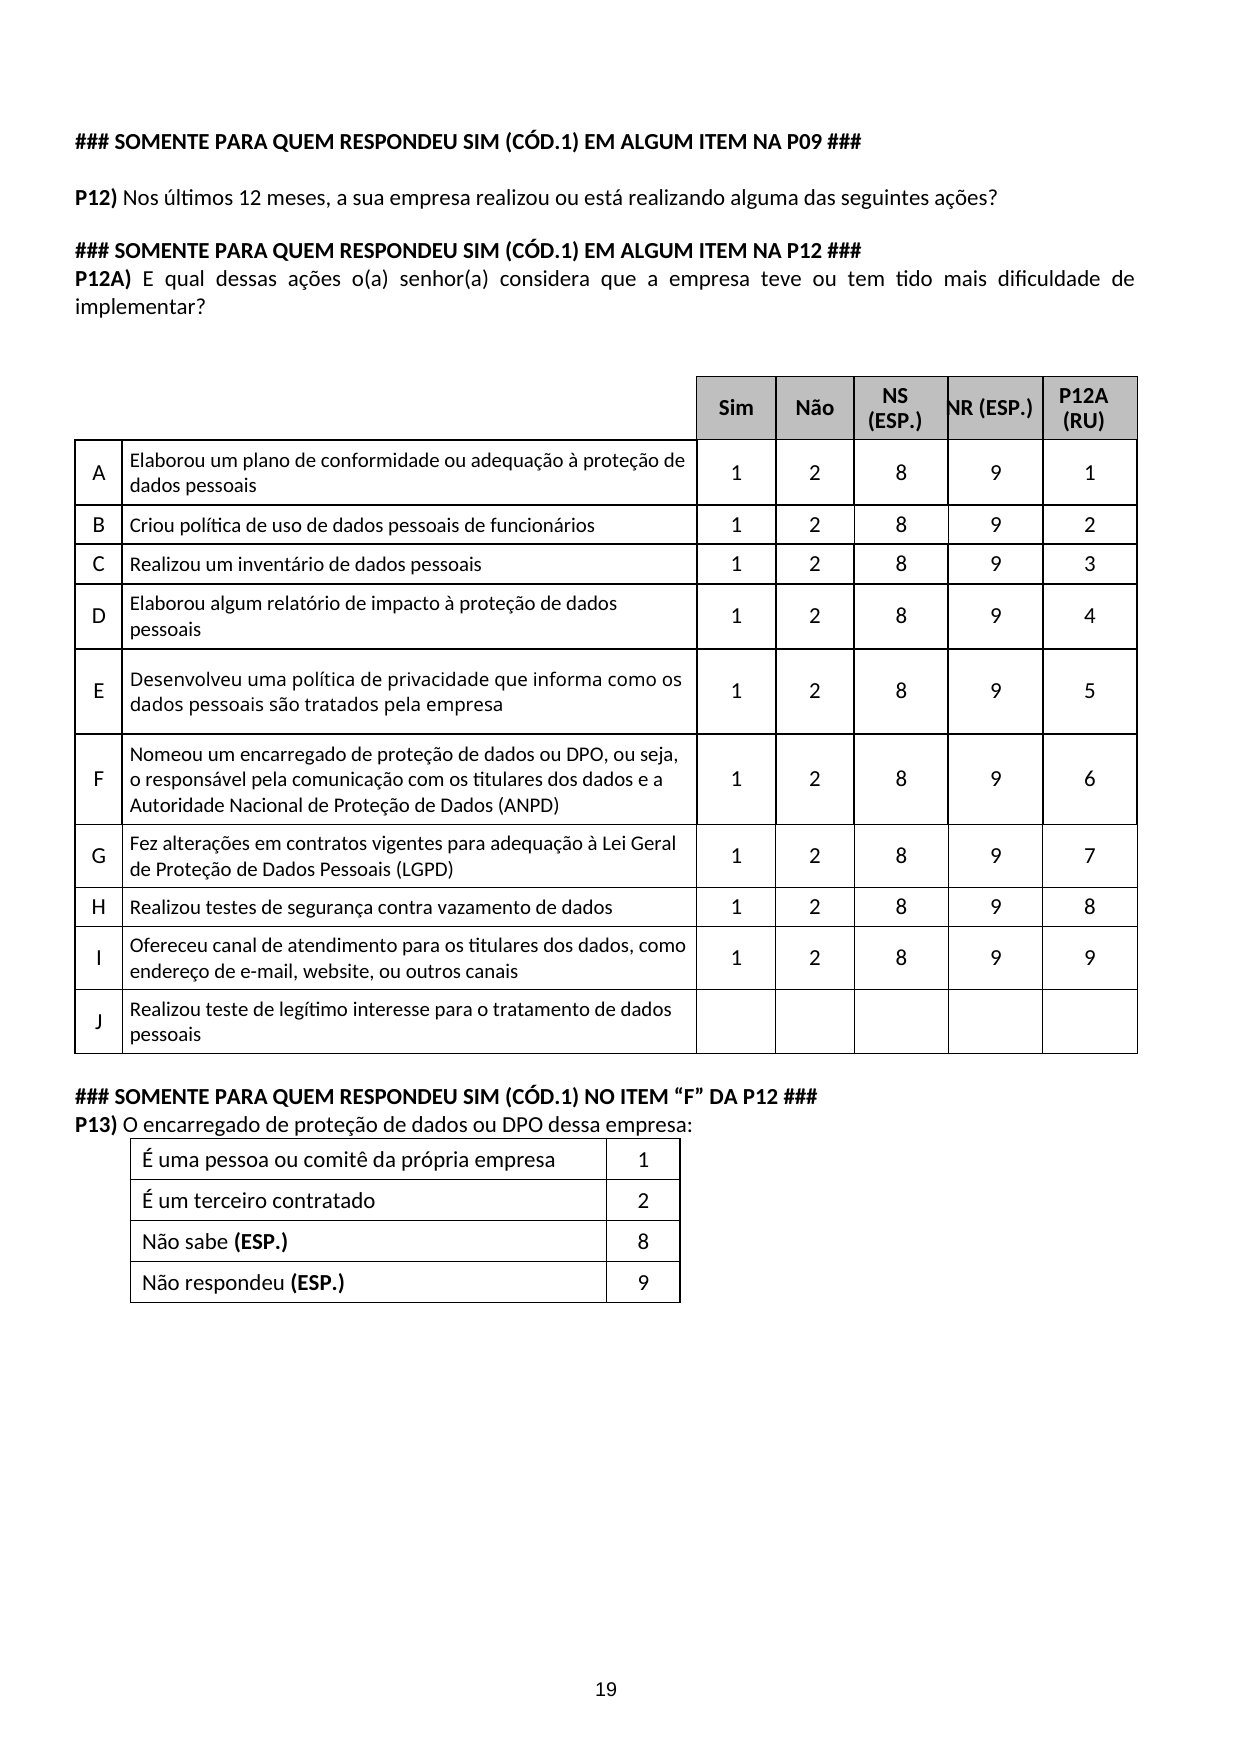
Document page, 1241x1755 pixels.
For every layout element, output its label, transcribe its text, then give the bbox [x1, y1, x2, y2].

table_cell 8 [855, 585, 947, 647]
table_cell J [76, 990, 122, 1053]
table_cell Desenvolveu uma política de privacidade que informa como os dados pessoais são tratados pela empresa [123, 650, 696, 733]
table_cell Não respondeu (ESP.) [131, 1262, 606, 1302]
table_cell 1 [698, 735, 775, 823]
table_cell [949, 990, 1042, 1053]
table_cell D [76, 585, 121, 647]
table_cell 8 [855, 825, 948, 887]
table_cell A [76, 441, 121, 504]
table_cell 6 [1044, 735, 1136, 823]
table_header Não [777, 377, 853, 439]
table_cell 9 [1043, 927, 1137, 989]
table_cell C [76, 545, 121, 583]
table_header P12A (RU) [1044, 377, 1137, 439]
text P12A) E qual dessas ações o(a) senhor(a) considera que a empresa teve ou tem tido mais dificuldade de implementar? [75, 264, 1137, 320]
table_cell 8 [855, 735, 947, 823]
table_cell 5 [1044, 650, 1136, 733]
table_cell 8 [855, 545, 947, 583]
text P12) Nos últimos 12 meses, a sua empresa realizou ou está realizando alguma das seguintes ações? [75, 183, 1137, 211]
table_header NS (ESP.) [855, 377, 947, 439]
table_cell [1043, 990, 1137, 1053]
table_cell Elaborou algum relatório de impacto à proteção de dados pessoais [123, 585, 696, 647]
table_cell 8 [855, 650, 947, 733]
table_cell 2 [777, 650, 853, 733]
table_cell 4 [1044, 585, 1136, 647]
table_cell Realizou teste de legítimo interesse para o tratamento de dados pessoais [123, 990, 696, 1053]
table_cell 1 [698, 440, 775, 504]
table_cell B [76, 506, 121, 543]
table_cell Não sabe (ESP.) [131, 1221, 606, 1261]
table_cell 8 [855, 927, 948, 989]
table_cell 9 [949, 825, 1042, 887]
table_cell E [76, 650, 121, 733]
table_cell 7 [1043, 825, 1137, 887]
table_header É uma pessoa ou comitê da própria empresa [131, 1139, 606, 1179]
table_cell 2 [1044, 506, 1136, 543]
table_cell Nomeou um encarregado de proteção de dados ou DPO, ou seja, o responsável pela comunicação com os titulares dos dados e a Autoridade Nacional de Proteção de Dados (ANPD) [123, 735, 696, 823]
table_cell 2 [776, 825, 854, 887]
table_cell 9 [949, 735, 1042, 823]
table_cell É um terceiro contratado [131, 1180, 606, 1220]
text ### SOMENTE PARA QUEM RESPONDEU SIM (CÓD.1) EM ALGUM ITEM NA P12 ### [75, 236, 1137, 264]
table_cell 1 [698, 506, 775, 543]
table_cell [697, 990, 775, 1053]
table_cell 8 [607, 1221, 679, 1261]
text P13) O encarregado de proteção de dados ou DPO dessa empresa: [75, 1110, 1137, 1138]
text ### SOMENTE PARA QUEM RESPONDEU SIM (CÓD.1) EM ALGUM ITEM NA P09 ### [75, 127, 1137, 155]
table_header NR (ESP.) [949, 377, 1042, 439]
table_cell I [76, 927, 122, 989]
table_cell 2 [607, 1180, 679, 1220]
table_cell F [76, 735, 121, 823]
table_cell 2 [777, 545, 853, 583]
table_header Sim [697, 377, 775, 439]
table_cell 1 [697, 888, 775, 926]
table_cell Realizou testes de segurança contra vazamento de dados [123, 888, 696, 926]
table_cell 9 [949, 888, 1042, 926]
table_cell 2 [776, 888, 854, 926]
table_cell 2 [777, 735, 853, 823]
table_cell 9 [607, 1262, 679, 1302]
table_cell 9 [949, 440, 1042, 504]
table_cell 2 [776, 927, 854, 989]
table_cell 1 [1044, 440, 1136, 504]
table_cell 8 [1043, 888, 1137, 926]
table_cell 9 [949, 506, 1042, 543]
table_header 1 [607, 1139, 679, 1179]
table_cell 1 [697, 825, 775, 887]
table_cell 2 [777, 585, 853, 647]
table_cell 3 [1044, 545, 1136, 583]
table_cell 1 [698, 545, 775, 583]
text ### SOMENTE PARA QUEM RESPONDEU SIM (CÓD.1) NO ITEM “F” DA P12 ### [75, 1082, 1137, 1110]
table_cell 9 [949, 545, 1042, 583]
table_header [75, 376, 696, 439]
table_cell [776, 990, 854, 1053]
table_cell 2 [777, 506, 854, 543]
table_cell Elaborou um plano de conformidade ou adequação à proteção de dados pessoais [123, 441, 696, 504]
table_cell 8 [855, 506, 948, 543]
table_cell 1 [698, 650, 775, 733]
table_cell 1 [697, 927, 775, 989]
table_cell 8 [855, 440, 947, 504]
table_cell Fez alterações em contratos vigentes para adequação à Lei Geral de Proteção de Dados Pessoais (LGPD) [123, 825, 696, 887]
table_cell 9 [949, 927, 1042, 989]
table_cell Criou política de uso de dados pessoais de funcionários [123, 506, 696, 543]
table_cell G [76, 825, 122, 887]
table_cell Ofereceu canal de atendimento para os titulares dos dados, como endereço de e-mail, website, ou outros canais [123, 927, 696, 989]
table_cell 1 [698, 585, 775, 647]
table_cell 9 [949, 650, 1042, 733]
table_cell [855, 990, 948, 1053]
table_cell 9 [949, 585, 1042, 647]
table_cell 2 [777, 440, 853, 504]
table_cell 8 [855, 888, 948, 926]
table_cell H [76, 888, 122, 926]
table_cell Realizou um inventário de dados pessoais [123, 545, 696, 583]
